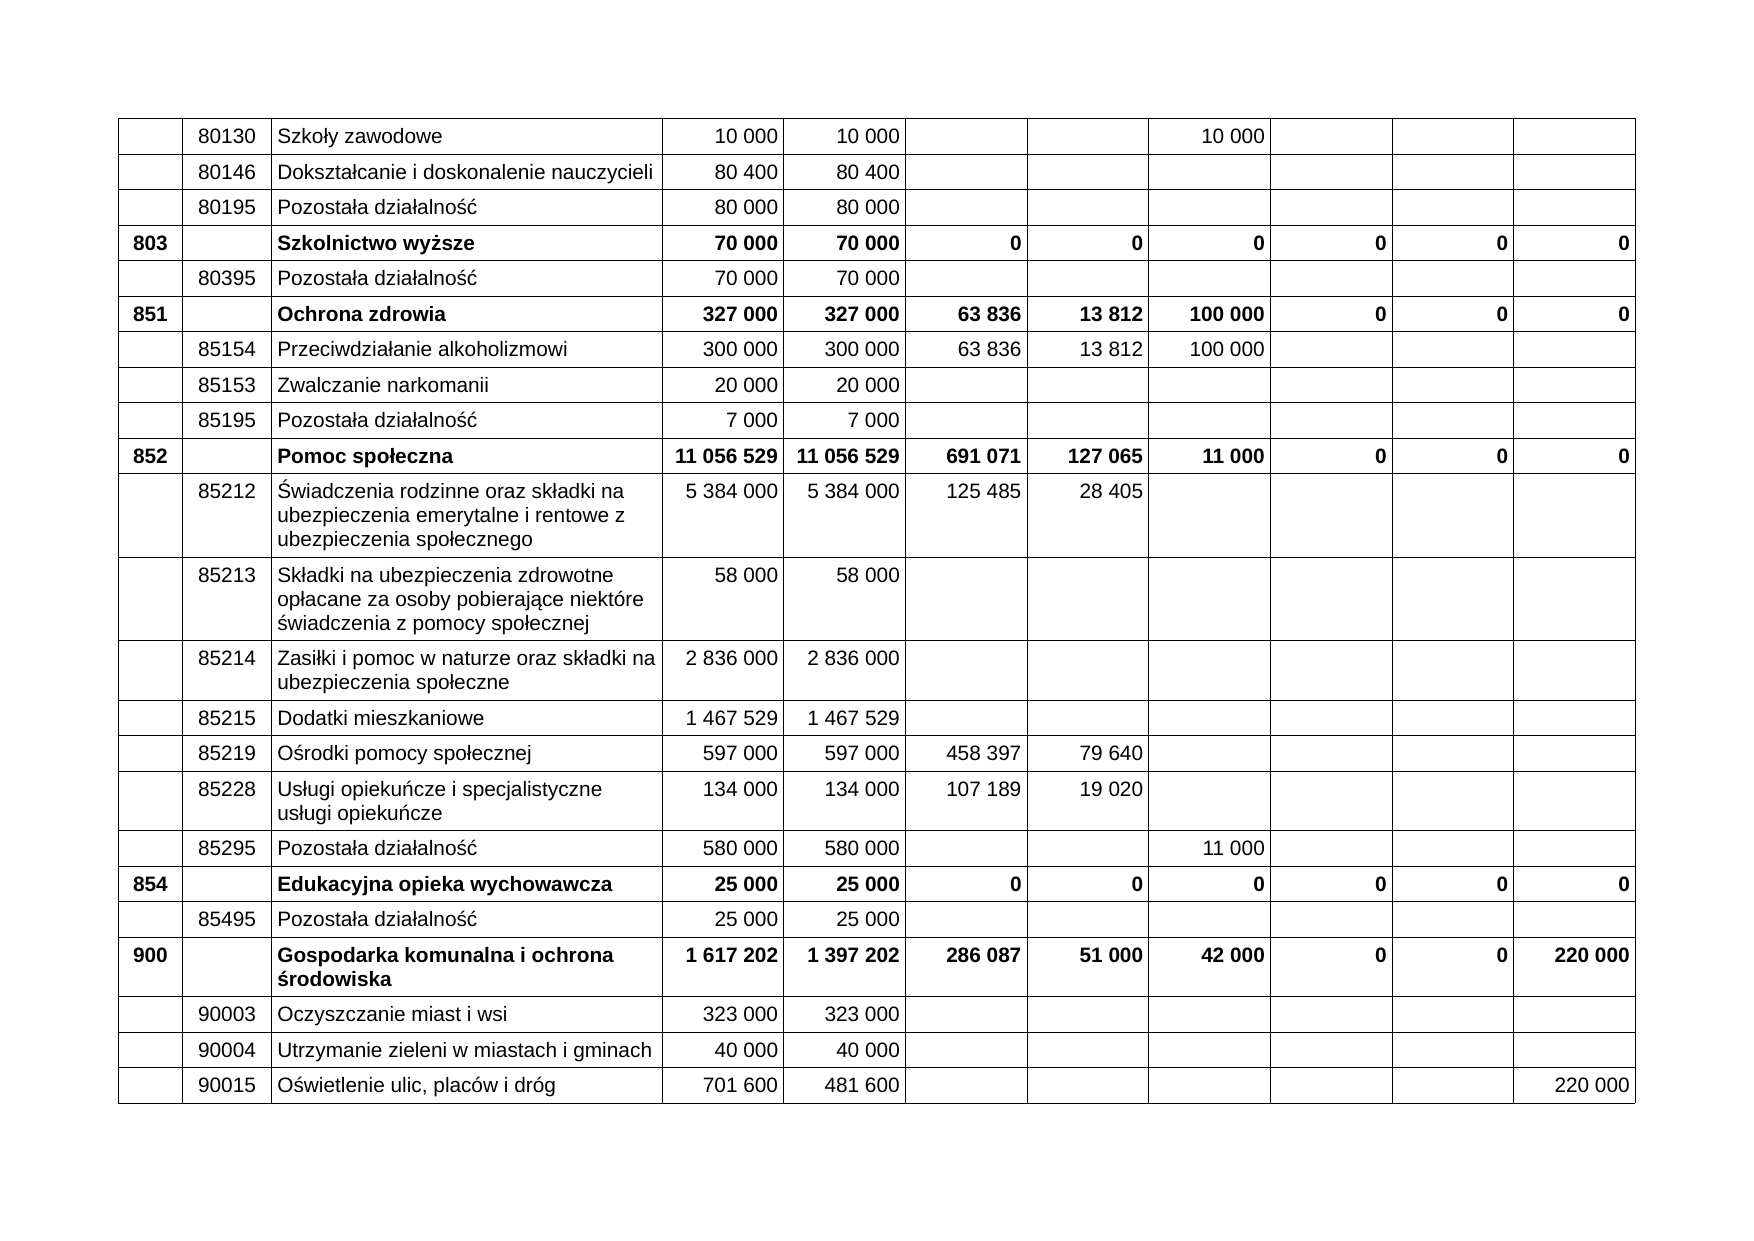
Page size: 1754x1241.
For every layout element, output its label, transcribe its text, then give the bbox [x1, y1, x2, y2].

table_cell 58 000 [784, 558, 905, 640]
table_cell 1 397 202 [784, 938, 905, 996]
table_cell [1393, 332, 1513, 367]
table_cell [1028, 1068, 1148, 1103]
table_cell Utrzymanie zieleni w miastach i gminach [272, 1033, 662, 1067]
table_cell [1514, 368, 1635, 402]
table_cell 0 [906, 867, 1027, 901]
table_cell 127 065 [1028, 439, 1148, 473]
table_cell 0 [1393, 297, 1513, 331]
table_cell 851 [119, 297, 182, 331]
table_cell [1271, 736, 1392, 771]
table_cell [183, 938, 271, 996]
table_cell [1149, 155, 1270, 189]
table_cell 28 405 [1028, 474, 1148, 557]
table_cell [119, 1068, 182, 1103]
table_cell [119, 701, 182, 735]
table_cell [906, 190, 1027, 225]
table_cell Ośrodki pomocy społecznej [272, 736, 662, 771]
table_cell 220 000 [1514, 1068, 1635, 1103]
table_cell 0 [1271, 867, 1392, 901]
table_cell Przeciwdziałanie alkoholizmowi [272, 332, 662, 367]
table_cell [1393, 1033, 1513, 1067]
table_cell 100 000 [1149, 297, 1270, 331]
table_cell [119, 736, 182, 771]
table_cell 90015 [183, 1068, 271, 1103]
table_cell 13 812 [1028, 332, 1148, 367]
table_cell [1149, 772, 1270, 830]
table_cell 80195 [183, 190, 271, 225]
table_cell [1514, 701, 1635, 735]
table_cell [1271, 368, 1392, 402]
table_cell Pozostała działalność [272, 190, 662, 225]
table_cell 85295 [183, 831, 271, 866]
table_cell 1 617 202 [663, 938, 783, 996]
table_cell 0 [1271, 297, 1392, 331]
table_cell [1028, 902, 1148, 937]
table_cell 11 056 529 [784, 439, 905, 473]
table_cell 0 [1393, 938, 1513, 996]
table_cell [1514, 997, 1635, 1032]
table_cell 63 836 [906, 297, 1027, 331]
table_cell 0 [1271, 226, 1392, 260]
table_cell Składki na ubezpieczenia zdrowotne opłacane za osoby pobierające niektóre świadczenia z pomocy społecznej [272, 558, 662, 640]
table_cell [1393, 474, 1513, 557]
table_cell 0 [1149, 867, 1270, 901]
table_cell 85195 [183, 403, 271, 438]
table_cell [906, 261, 1027, 296]
table_cell 0 [1271, 439, 1392, 473]
table_cell [1271, 1068, 1392, 1103]
table_cell 25 000 [663, 867, 783, 901]
table_cell [1514, 261, 1635, 296]
table_cell [1028, 155, 1148, 189]
table_cell 51 000 [1028, 938, 1148, 996]
table_cell 458 397 [906, 736, 1027, 771]
table_cell [1514, 190, 1635, 225]
table_cell Szkolnictwo wyższe [272, 226, 662, 260]
table_cell [1393, 831, 1513, 866]
table_cell 90003 [183, 997, 271, 1032]
table_cell [1393, 403, 1513, 438]
table_cell [119, 155, 182, 189]
table_cell 20 000 [784, 368, 905, 402]
table_cell [1271, 831, 1392, 866]
table_cell [1028, 1033, 1148, 1067]
table_cell 10 000 [663, 119, 783, 154]
table_cell 0 [1393, 439, 1513, 473]
table_cell 11 000 [1149, 831, 1270, 866]
table_cell [1271, 997, 1392, 1032]
table_cell 80 400 [663, 155, 783, 189]
table_cell [1271, 155, 1392, 189]
table_cell Dokształcanie i doskonalenie nauczycieli [272, 155, 662, 189]
table_cell 0 [1028, 867, 1148, 901]
table_cell [1271, 474, 1392, 557]
table_cell 327 000 [663, 297, 783, 331]
table_cell [119, 403, 182, 438]
table_cell 79 640 [1028, 736, 1148, 771]
table_cell [906, 902, 1027, 937]
table_cell [183, 226, 271, 260]
table_cell [119, 1033, 182, 1067]
table_cell [1271, 332, 1392, 367]
table_cell [1271, 641, 1392, 700]
table_cell 80395 [183, 261, 271, 296]
table_cell [1514, 902, 1635, 937]
table_cell Gospodarka komunalna i ochrona środowiska [272, 938, 662, 996]
table_cell 25 000 [663, 902, 783, 937]
table_cell 80 000 [663, 190, 783, 225]
table_cell 80130 [183, 119, 271, 154]
table_cell 134 000 [784, 772, 905, 830]
table_cell 0 [1514, 297, 1635, 331]
table_cell [1514, 119, 1635, 154]
table_cell 70 000 [784, 226, 905, 260]
table_cell 327 000 [784, 297, 905, 331]
table_cell 1 467 529 [663, 701, 783, 735]
table_cell [1149, 403, 1270, 438]
table_cell 323 000 [784, 997, 905, 1032]
table_cell [906, 155, 1027, 189]
table_cell [1149, 641, 1270, 700]
table_cell [1149, 558, 1270, 640]
table_cell 0 [906, 226, 1027, 260]
table_cell [1393, 190, 1513, 225]
table_cell 85228 [183, 772, 271, 830]
table_cell [1393, 772, 1513, 830]
table_cell 0 [1271, 938, 1392, 996]
table_cell 40 000 [663, 1033, 783, 1067]
table_cell [906, 1068, 1027, 1103]
table_cell [119, 332, 182, 367]
table_cell 70 000 [663, 261, 783, 296]
table_cell [1514, 772, 1635, 830]
table_cell Świadczenia rodzinne oraz składki na ubezpieczenia emerytalne i rentowe z ubezpieczenia społecznego [272, 474, 662, 557]
table_cell 852 [119, 439, 182, 473]
table_cell 58 000 [663, 558, 783, 640]
table_cell [1149, 474, 1270, 557]
table_cell 0 [1393, 226, 1513, 260]
table_cell 11 000 [1149, 439, 1270, 473]
table_cell 25 000 [784, 902, 905, 937]
table_cell [183, 297, 271, 331]
table_cell 11 056 529 [663, 439, 783, 473]
table_cell [906, 701, 1027, 735]
table_cell 481 600 [784, 1068, 905, 1103]
table_cell 10 000 [784, 119, 905, 154]
table_cell Zwalczanie narkomanii [272, 368, 662, 402]
table_cell [1514, 155, 1635, 189]
table_cell 286 087 [906, 938, 1027, 996]
table_cell Zasiłki i pomoc w naturze oraz składki na ubezpieczenia społeczne [272, 641, 662, 700]
table_cell [119, 558, 182, 640]
table_cell [1271, 772, 1392, 830]
table_cell [1149, 1068, 1270, 1103]
table_cell 2 836 000 [784, 641, 905, 700]
table_cell [1271, 902, 1392, 937]
table_cell Dodatki mieszkaniowe [272, 701, 662, 735]
table_cell [1028, 997, 1148, 1032]
table_cell [1149, 736, 1270, 771]
table_cell [119, 474, 182, 557]
table_cell 20 000 [663, 368, 783, 402]
table_cell Ochrona zdrowia [272, 297, 662, 331]
table_cell 854 [119, 867, 182, 901]
table_cell [119, 190, 182, 225]
table_cell 19 020 [1028, 772, 1148, 830]
table_cell 300 000 [663, 332, 783, 367]
table_cell 7 000 [663, 403, 783, 438]
table_cell [906, 641, 1027, 700]
table_cell Pozostała działalność [272, 403, 662, 438]
table_cell Pozostała działalność [272, 261, 662, 296]
table_cell [119, 641, 182, 700]
table_cell Pozostała działalność [272, 831, 662, 866]
table_cell [906, 403, 1027, 438]
table_cell 40 000 [784, 1033, 905, 1067]
table_cell 107 189 [906, 772, 1027, 830]
table_cell 70 000 [663, 226, 783, 260]
table_cell [1393, 641, 1513, 700]
table_cell 125 485 [906, 474, 1027, 557]
table_cell Edukacyjna opieka wychowawcza [272, 867, 662, 901]
table_cell [183, 867, 271, 901]
table_cell [1514, 558, 1635, 640]
table_cell 85495 [183, 902, 271, 937]
table_cell [906, 997, 1027, 1032]
table_cell 803 [119, 226, 182, 260]
table_cell 85154 [183, 332, 271, 367]
table_cell [119, 772, 182, 830]
table_cell [1393, 701, 1513, 735]
table_cell [1271, 119, 1392, 154]
table_cell [119, 831, 182, 866]
table_cell 701 600 [663, 1068, 783, 1103]
table_cell [1271, 558, 1392, 640]
table_cell [1149, 368, 1270, 402]
table_cell [1393, 902, 1513, 937]
table_cell 42 000 [1149, 938, 1270, 996]
table_cell 134 000 [663, 772, 783, 830]
table_cell 80 000 [784, 190, 905, 225]
table_cell [1393, 558, 1513, 640]
table_cell [119, 119, 182, 154]
table_cell 85212 [183, 474, 271, 557]
table_cell [119, 902, 182, 937]
table_cell Pozostała działalność [272, 902, 662, 937]
table_cell 0 [1028, 226, 1148, 260]
table_cell [1393, 1068, 1513, 1103]
table_cell 900 [119, 938, 182, 996]
table_cell 85215 [183, 701, 271, 735]
table_cell [1149, 701, 1270, 735]
table_cell [1514, 641, 1635, 700]
table_cell [1028, 119, 1148, 154]
table_cell 580 000 [663, 831, 783, 866]
table_cell [906, 368, 1027, 402]
table_cell [906, 831, 1027, 866]
table_cell [1028, 403, 1148, 438]
table_cell 597 000 [663, 736, 783, 771]
table_cell 90004 [183, 1033, 271, 1067]
table_cell [906, 1033, 1027, 1067]
table_cell [1149, 190, 1270, 225]
table_cell [1514, 831, 1635, 866]
table_cell [1514, 736, 1635, 771]
table_cell 5 384 000 [663, 474, 783, 557]
table_cell 0 [1514, 867, 1635, 901]
table_cell 0 [1514, 226, 1635, 260]
table_cell 100 000 [1149, 332, 1270, 367]
table_cell [1514, 332, 1635, 367]
table_cell [119, 368, 182, 402]
table_cell [1149, 902, 1270, 937]
table_cell [1271, 261, 1392, 296]
table_cell [1393, 119, 1513, 154]
table_cell 0 [1514, 439, 1635, 473]
table_cell 0 [1149, 226, 1270, 260]
table_cell [1028, 558, 1148, 640]
table_cell [1271, 701, 1392, 735]
table_cell 300 000 [784, 332, 905, 367]
table_cell Oczyszczanie miast i wsi [272, 997, 662, 1032]
table_cell [1271, 1033, 1392, 1067]
table_cell 1 467 529 [784, 701, 905, 735]
table_cell 7 000 [784, 403, 905, 438]
table_cell [1393, 997, 1513, 1032]
table_cell 25 000 [784, 867, 905, 901]
table_cell [183, 439, 271, 473]
table_cell [1514, 403, 1635, 438]
table_cell [119, 997, 182, 1032]
table_cell 85153 [183, 368, 271, 402]
table_cell [1149, 997, 1270, 1032]
table_cell [1149, 261, 1270, 296]
table_cell [1271, 403, 1392, 438]
table_cell [1514, 474, 1635, 557]
table_cell 691 071 [906, 439, 1027, 473]
table_cell 85214 [183, 641, 271, 700]
table_cell Usługi opiekuńcze i specjalistyczne usługi opiekuńcze [272, 772, 662, 830]
table_cell 10 000 [1149, 119, 1270, 154]
table_cell Oświetlenie ulic, placów i dróg [272, 1068, 662, 1103]
table_cell [1028, 261, 1148, 296]
table_cell 85213 [183, 558, 271, 640]
table_cell [1028, 831, 1148, 866]
table_cell 80146 [183, 155, 271, 189]
table_cell 13 812 [1028, 297, 1148, 331]
table_cell 2 836 000 [663, 641, 783, 700]
table_cell 5 384 000 [784, 474, 905, 557]
table_cell [906, 558, 1027, 640]
table_cell [119, 261, 182, 296]
table_cell [1028, 701, 1148, 735]
table_cell Szkoły zawodowe [272, 119, 662, 154]
table_cell [1028, 641, 1148, 700]
table_cell 70 000 [784, 261, 905, 296]
table_cell 85219 [183, 736, 271, 771]
table_cell [1028, 190, 1148, 225]
table_cell [1028, 368, 1148, 402]
table_cell 580 000 [784, 831, 905, 866]
table_cell [1149, 1033, 1270, 1067]
table_cell [1393, 261, 1513, 296]
table_cell [1393, 368, 1513, 402]
table_cell [1514, 1033, 1635, 1067]
table_cell 80 400 [784, 155, 905, 189]
table_cell [1271, 190, 1392, 225]
table_cell 220 000 [1514, 938, 1635, 996]
table_cell Pomoc społeczna [272, 439, 662, 473]
table_cell 597 000 [784, 736, 905, 771]
table_cell [1393, 736, 1513, 771]
table_cell [1393, 155, 1513, 189]
table_cell 63 836 [906, 332, 1027, 367]
table_cell [906, 119, 1027, 154]
table_cell 0 [1393, 867, 1513, 901]
table_cell 323 000 [663, 997, 783, 1032]
